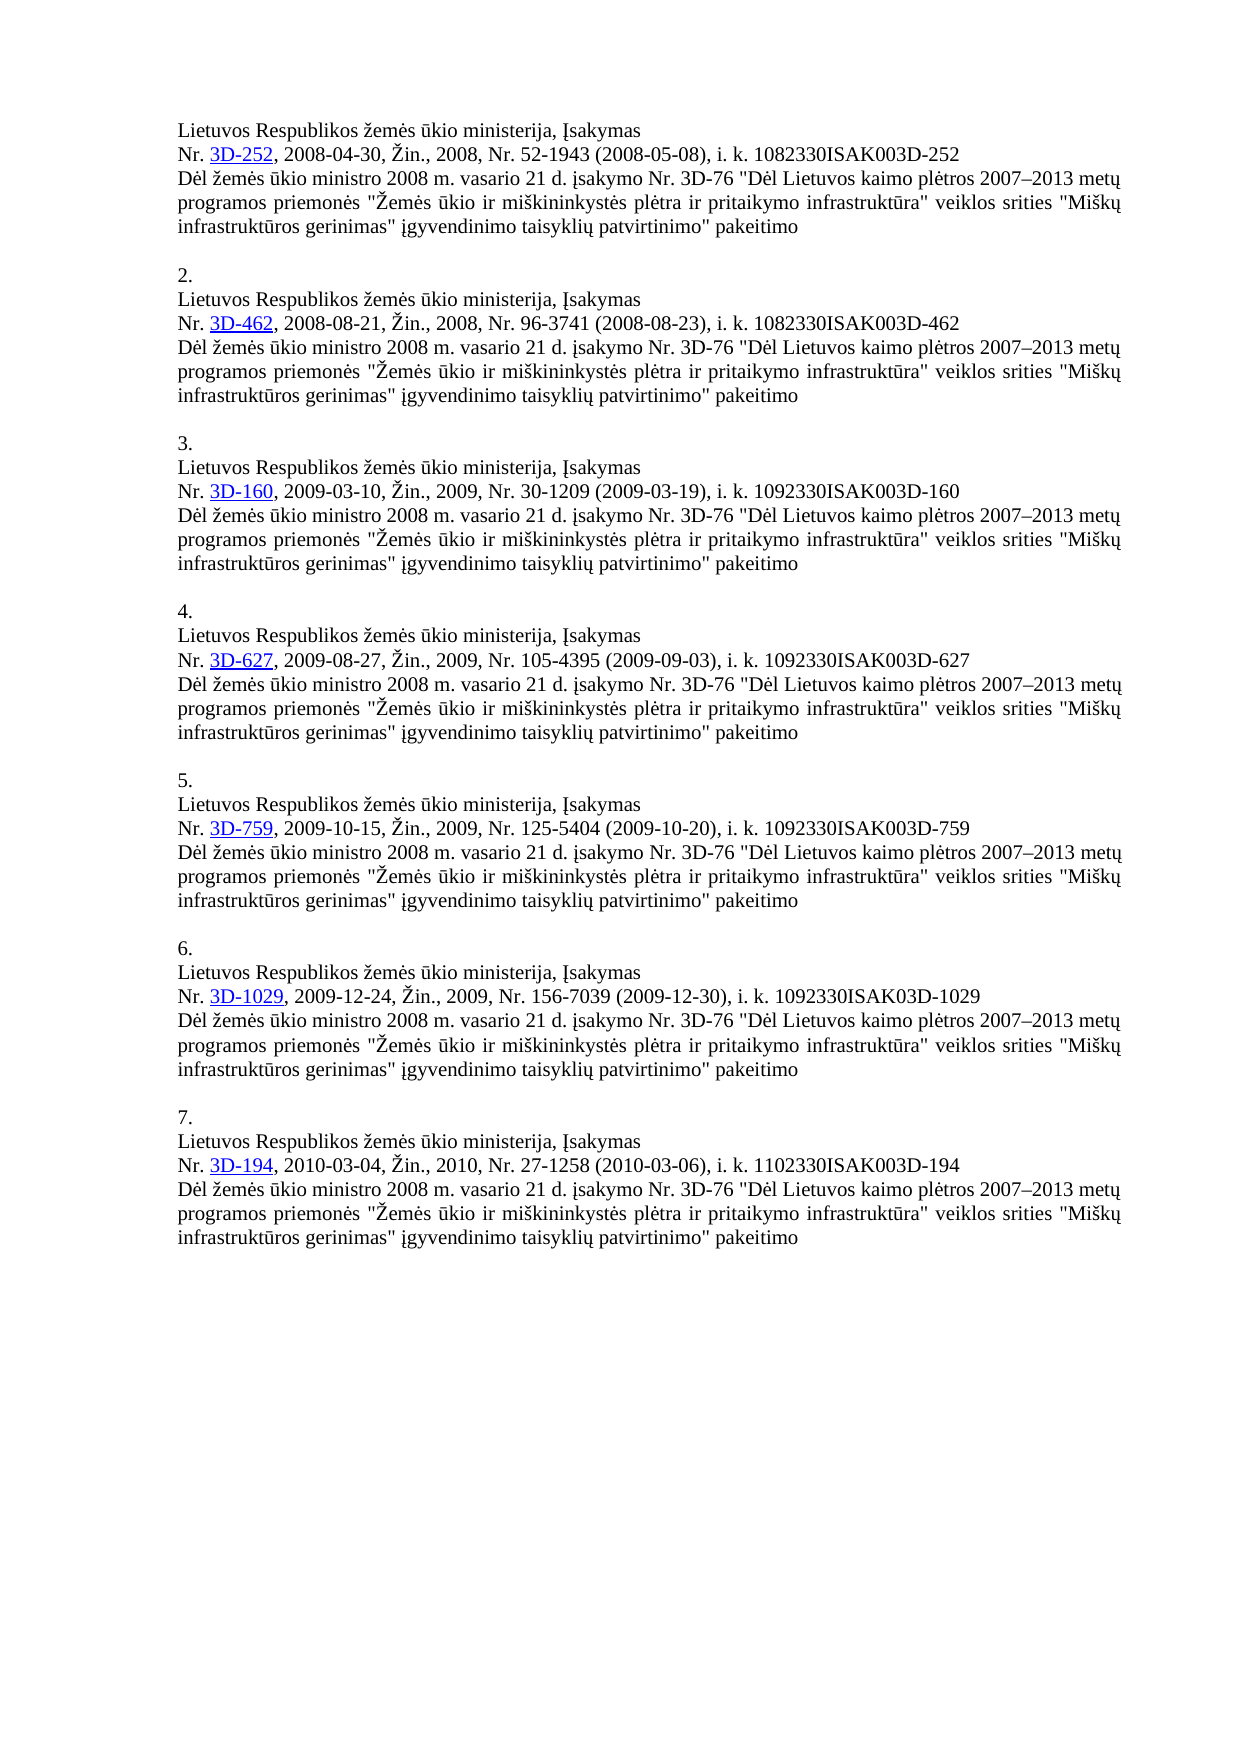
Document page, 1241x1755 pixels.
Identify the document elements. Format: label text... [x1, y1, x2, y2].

text Lietuvos Respublikos žemės ūkio ministerija, Įsakymas [177, 792, 1122, 816]
text Dėl žemės ūkio ministro 2008 m. vasario 21 d. įsakymo Nr. 3D-76 "Dėl Lietuvos kaimo plėtros 2007–2013 metų programos priemonės "Žemės ūkio ir miškininkystės plėtra ir pritaikymo infrastruktūra" veiklos srities "Miškų infrastruktūros gerinimas" įgyvendinimo taisyklių patvirtinimo" pakeitimo [177, 1008, 1122, 1081]
text Dėl žemės ūkio ministro 2008 m. vasario 21 d. įsakymo Nr. 3D-76 "Dėl Lietuvos kaimo plėtros 2007–2013 metų programos priemonės "Žemės ūkio ir miškininkystės plėtra ir pritaikymo infrastruktūra" veiklos srities "Miškų infrastruktūros gerinimas" įgyvendinimo taisyklių patvirtinimo" pakeitimo [177, 1177, 1122, 1249]
text 5. [177, 768, 1122, 792]
text Dėl žemės ūkio ministro 2008 m. vasario 21 d. įsakymo Nr. 3D-76 "Dėl Lietuvos kaimo plėtros 2007–2013 metų programos priemonės "Žemės ūkio ir miškininkystės plėtra ir pritaikymo infrastruktūra" veiklos srities "Miškų infrastruktūros gerinimas" įgyvendinimo taisyklių patvirtinimo" pakeitimo [177, 672, 1122, 744]
text 3. [177, 431, 1122, 455]
text Nr. 3D-1029, 2009-12-24, Žin., 2009, Nr. 156-7039 (2009-12-30), i. k. 1092330ISAK03D-1029 [177, 984, 1122, 1008]
text Nr. 3D-462, 2008-08-21, Žin., 2008, Nr. 96-3741 (2008-08-23), i. k. 1082330ISAK003D-462 [177, 311, 1122, 335]
text 2. [177, 262, 1122, 287]
text Nr. 3D-627, 2009-08-27, Žin., 2009, Nr. 105-4395 (2009-09-03), i. k. 1092330ISAK003D-627 [177, 647, 1122, 672]
text Lietuvos Respublikos žemės ūkio ministerija, Įsakymas [177, 287, 1122, 311]
text Lietuvos Respublikos žemės ūkio ministerija, Įsakymas [177, 1129, 1122, 1153]
text Lietuvos Respublikos žemės ūkio ministerija, Įsakymas [177, 455, 1122, 479]
text Nr. 3D-194, 2010-03-04, Žin., 2010, Nr. 27-1258 (2010-03-06), i. k. 1102330ISAK003D-194 [177, 1153, 1122, 1177]
text Dėl žemės ūkio ministro 2008 m. vasario 21 d. įsakymo Nr. 3D-76 "Dėl Lietuvos kaimo plėtros 2007–2013 metų programos priemonės "Žemės ūkio ir miškininkystės plėtra ir pritaikymo infrastruktūra" veiklos srities "Miškų infrastruktūros gerinimas" įgyvendinimo taisyklių patvirtinimo" pakeitimo [177, 840, 1122, 912]
text Lietuvos Respublikos žemės ūkio ministerija, Įsakymas [177, 960, 1122, 984]
text Dėl žemės ūkio ministro 2008 m. vasario 21 d. įsakymo Nr. 3D-76 "Dėl Lietuvos kaimo plėtros 2007–2013 metų programos priemonės "Žemės ūkio ir miškininkystės plėtra ir pritaikymo infrastruktūra" veiklos srities "Miškų infrastruktūros gerinimas" įgyvendinimo taisyklių patvirtinimo" pakeitimo [177, 166, 1122, 238]
text Nr. 3D-759, 2009-10-15, Žin., 2009, Nr. 125-5404 (2009-10-20), i. k. 1092330ISAK003D-759 [177, 816, 1122, 840]
text Dėl žemės ūkio ministro 2008 m. vasario 21 d. įsakymo Nr. 3D-76 "Dėl Lietuvos kaimo plėtros 2007–2013 metų programos priemonės "Žemės ūkio ir miškininkystės plėtra ir pritaikymo infrastruktūra" veiklos srities "Miškų infrastruktūros gerinimas" įgyvendinimo taisyklių patvirtinimo" pakeitimo [177, 335, 1122, 407]
text Lietuvos Respublikos žemės ūkio ministerija, Įsakymas [177, 118, 1122, 142]
text 6. [177, 936, 1122, 960]
text 7. [177, 1105, 1122, 1129]
text Dėl žemės ūkio ministro 2008 m. vasario 21 d. įsakymo Nr. 3D-76 "Dėl Lietuvos kaimo plėtros 2007–2013 metų programos priemonės "Žemės ūkio ir miškininkystės plėtra ir pritaikymo infrastruktūra" veiklos srities "Miškų infrastruktūros gerinimas" įgyvendinimo taisyklių patvirtinimo" pakeitimo [177, 503, 1122, 575]
text Lietuvos Respublikos žemės ūkio ministerija, Įsakymas [177, 623, 1122, 647]
text Nr. 3D-252, 2008-04-30, Žin., 2008, Nr. 52-1943 (2008-05-08), i. k. 1082330ISAK003D-252 [177, 142, 1122, 166]
text Nr. 3D-160, 2009-03-10, Žin., 2009, Nr. 30-1209 (2009-03-19), i. k. 1092330ISAK003D-160 [177, 479, 1122, 503]
text 4. [177, 599, 1122, 623]
